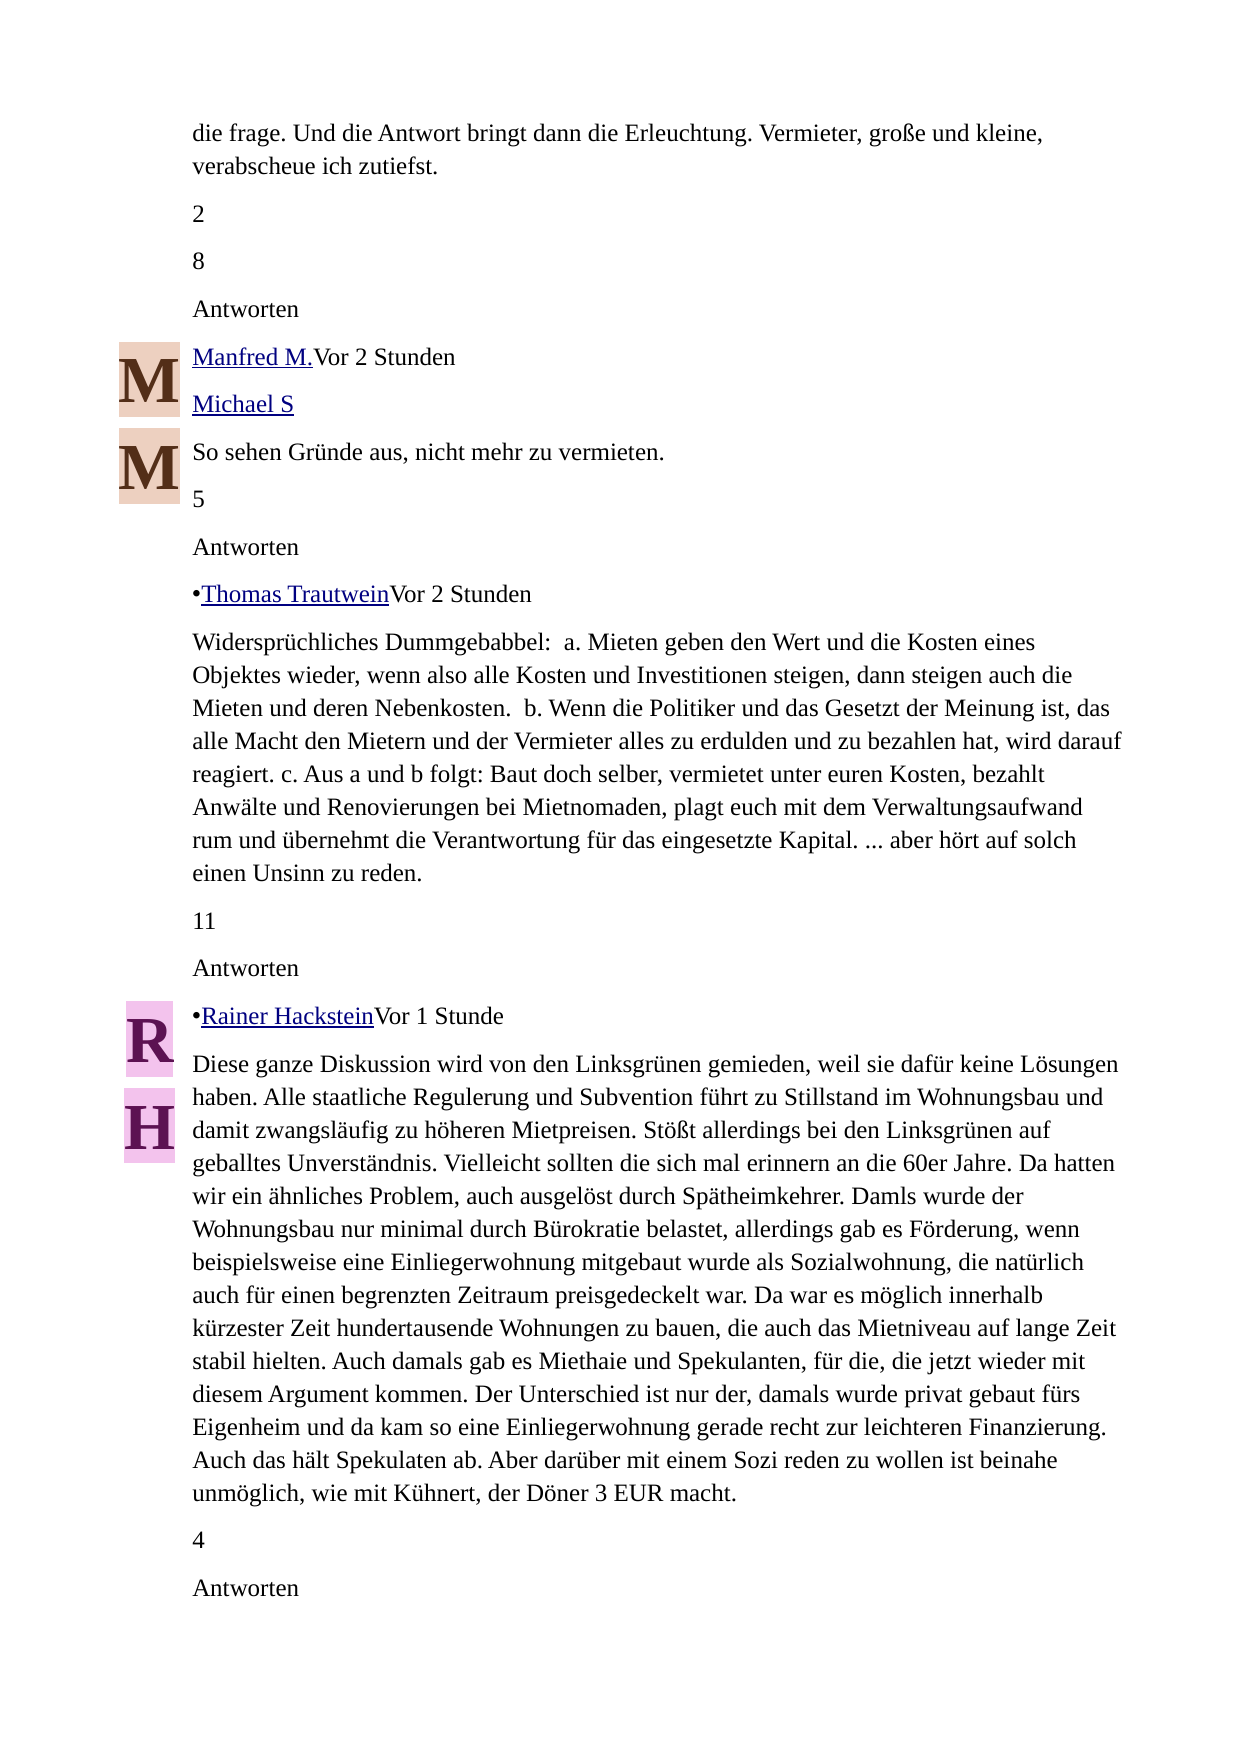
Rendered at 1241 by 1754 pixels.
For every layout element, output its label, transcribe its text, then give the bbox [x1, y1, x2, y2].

list Widersprüchliches Dummgebabbel: a. Mieten geben den Wert und die Kosten eines Objektes wieder, wenn also alle Kosten und Investitionen steigen, dann steigen auch die Mieten und deren Nebenkosten. b. Wenn die Politiker und das Gesetzt der Meinung ist, das alle Macht den Mietern und der Vermieter alles zu erdulden und zu bezahlen hat, wird darauf reagiert. c. Aus a und b folgt: Baut doch selber, vermietet unter euren Kosten, bezahlt Anwälte und Renovierungen bei Mietnomaden, plagt euch mit dem Verwaltungsaufwand rum und übernehmt die Verantwortung für das eingesetzte Kapital. ... aber hört auf solch einen Unsinn zu reden. [118, 627, 1122, 887]
list die frage. Und die Antwort bringt dann die Erleuchtung. Vermieter, große und kleine, verabscheue ich zutiefst. [118, 118, 1122, 180]
list Michael S [181, 389, 1122, 418]
list Rainer HacksteinVor 1 Stunde [181, 1001, 1122, 1030]
list Antworten [118, 294, 1122, 323]
list RH [118, 1001, 181, 1163]
list Antworten [118, 532, 1122, 561]
list So sehen Gründe aus, nicht mehr zu vermieten. [181, 437, 1122, 466]
list MM [118, 342, 181, 504]
list Thomas TrautweinVor 2 Stunden [118, 579, 1122, 779]
list 8 [118, 246, 1122, 275]
list Antworten [118, 1573, 1122, 1602]
list 4 [118, 1526, 1122, 1554]
list Diese ganze Diskussion wird von den Linksgrünen gemieden, weil sie dafür keine Lösungen haben. Alle staatliche Regulerung und Subvention führt zu Stillstand im Wohnungsbau und damit zwangsläufig zu höheren Mietpreisen. Stößt allerdings bei den Linksgrünen auf geballtes Unverständnis. Vielleicht sollten die sich mal erinnern an die 60er Jahre. Da hatten wir ein ähnliches Problem, auch ausgelöst durch Spätheimkehrer. Damls wurde der Wohnungsbau nur minimal durch Bürokratie belastet, allerdings gab es Förderung, wenn beispielsweise eine Einliegerwohnung mitgebaut wurde als Sozialwohnung, die natürlich auch für einen begrenzten Zeitraum preisgedeckelt war. Da war es möglich innerhalb kürzester Zeit hundertausende Wohnungen zu bauen, die auch das Mietniveau auf lange Zeit stabil hielten. Auch damals gab es Miethaie und Spekulanten, für die, die jetzt wieder mit diesem Argument kommen. Der Unterschied ist nur der, damals wurde privat gebaut fürs Eigenheim und da kam so eine Einliegerwohnung gerade recht zur leichteren Finanzierung. Auch das hält Spekulaten ab. Aber darüber mit einem Sozi reden zu wollen ist beinahe unmöglich, wie mit Kühnert, der Döner 3 EUR macht. [118, 1049, 1122, 1507]
list 5 [118, 484, 1122, 513]
list Antworten [118, 953, 1122, 982]
list Manfred M.Vor 2 Stunden [181, 342, 1122, 370]
list 11 [118, 906, 1122, 935]
list 2 [118, 199, 1122, 227]
